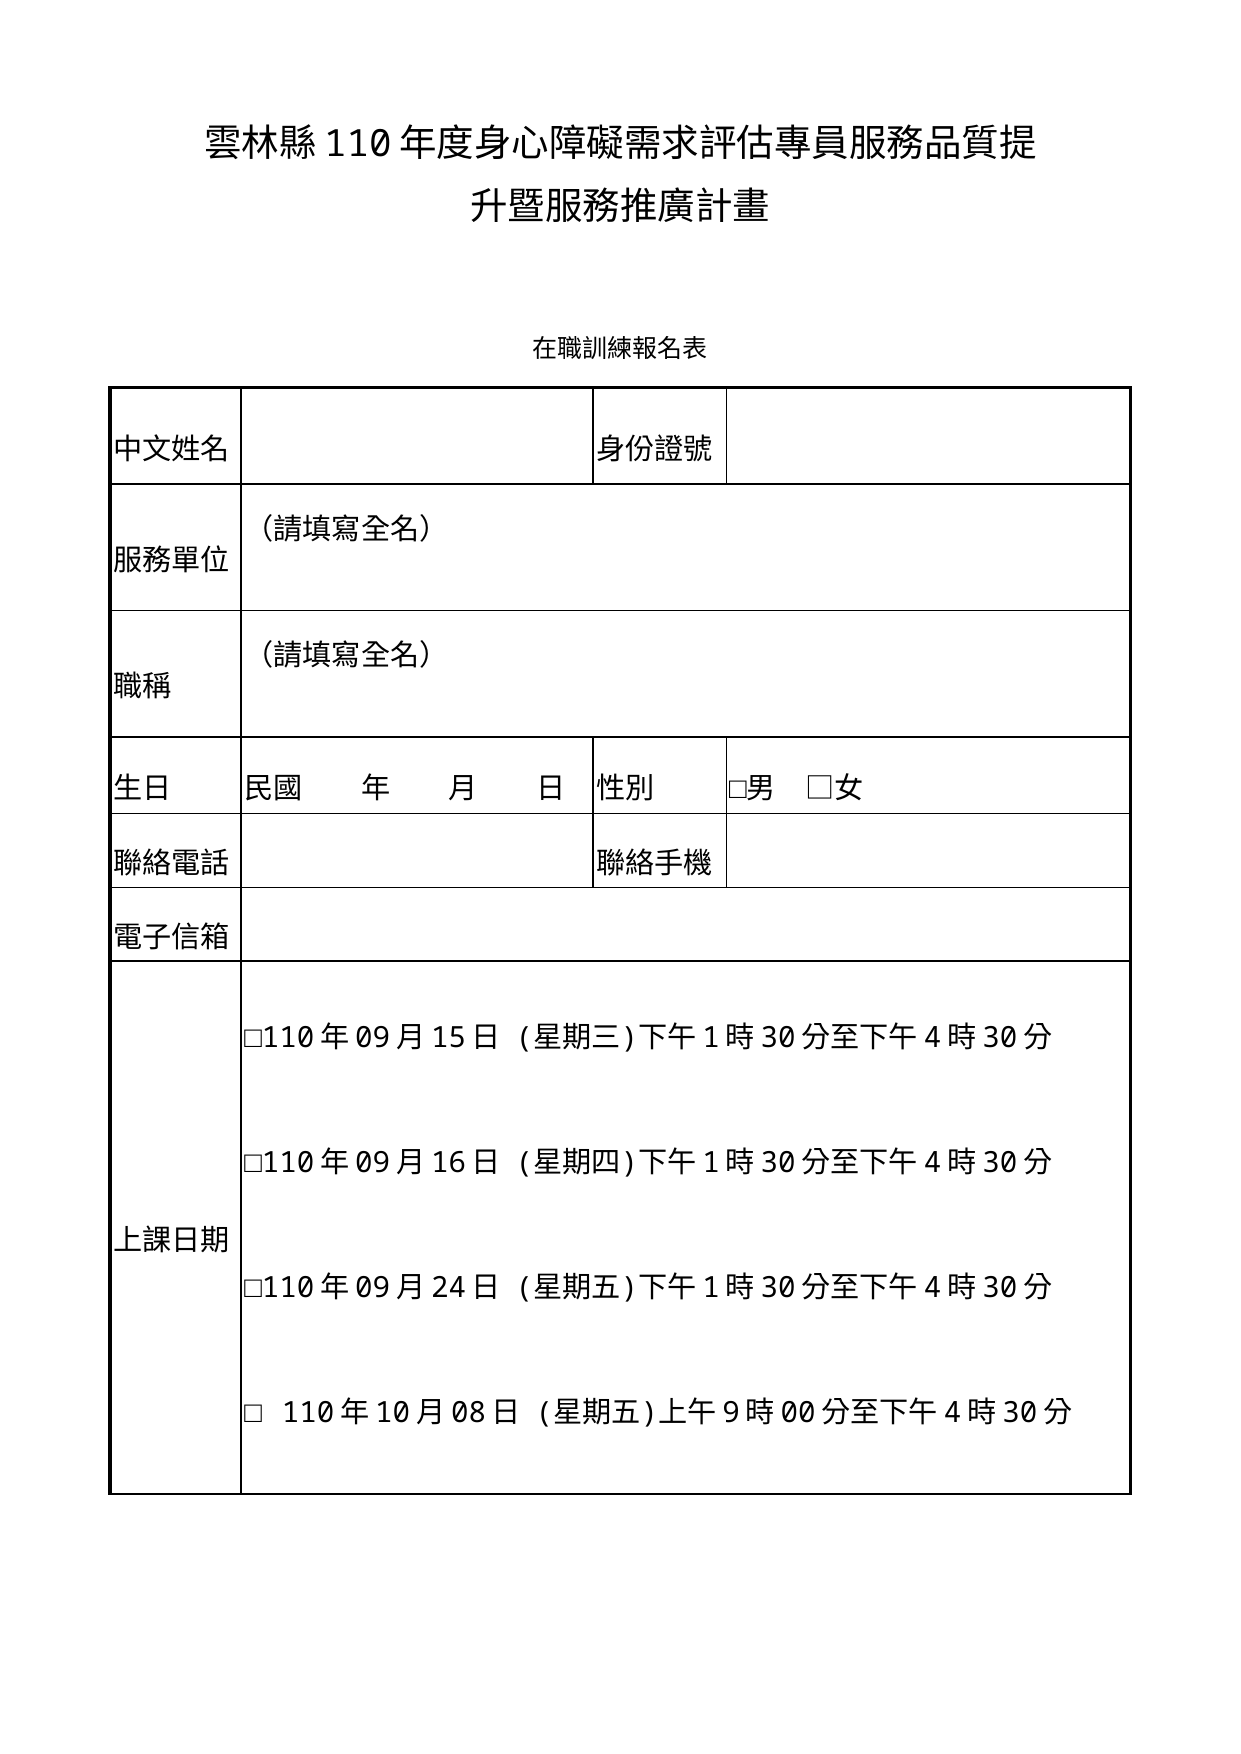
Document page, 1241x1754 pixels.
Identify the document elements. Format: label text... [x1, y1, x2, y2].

table_cell 性別 [594, 738, 726, 813]
table_header 身份證號 [594, 389, 726, 483]
table_cell 職稱 [112, 611, 240, 736]
table_header 中文姓名 [112, 389, 240, 483]
subtitle 在職訓練報名表 [187, 305, 1053, 367]
table_cell □男 □女 [727, 738, 1129, 813]
table_cell 生日 [112, 738, 240, 813]
table_cell 服務單位 [112, 485, 240, 610]
table_header [242, 389, 592, 483]
table_cell [242, 814, 592, 887]
table_cell （請填寫全名） [242, 611, 1129, 736]
table_cell [727, 814, 1129, 887]
table_cell □110年09月15日 (星期三)下午1時30分至下午4時30分 □110年09月16日 (星期四)下午1時30分至下午4時30分 □110年09月24日 (星期五)下午1時30分至下午4時30分 110年10月08日 (星期五)上午9時00分至下午4時30分 [242, 962, 1129, 1493]
table_cell （請填寫全名） [242, 485, 1129, 610]
table_cell 電子信箱 [112, 888, 240, 960]
text 雲林縣110年度身心障礙需求評估專員服務品質提升暨服務推廣計畫 [187, 99, 1053, 224]
table_cell 民國 年 月 日 [242, 738, 592, 813]
table_cell 聯絡電話 [112, 814, 240, 887]
table_cell [242, 888, 1129, 960]
table_cell 聯絡手機 [594, 814, 726, 887]
table_cell 上課日期 [112, 962, 240, 1493]
table_header [727, 389, 1129, 483]
